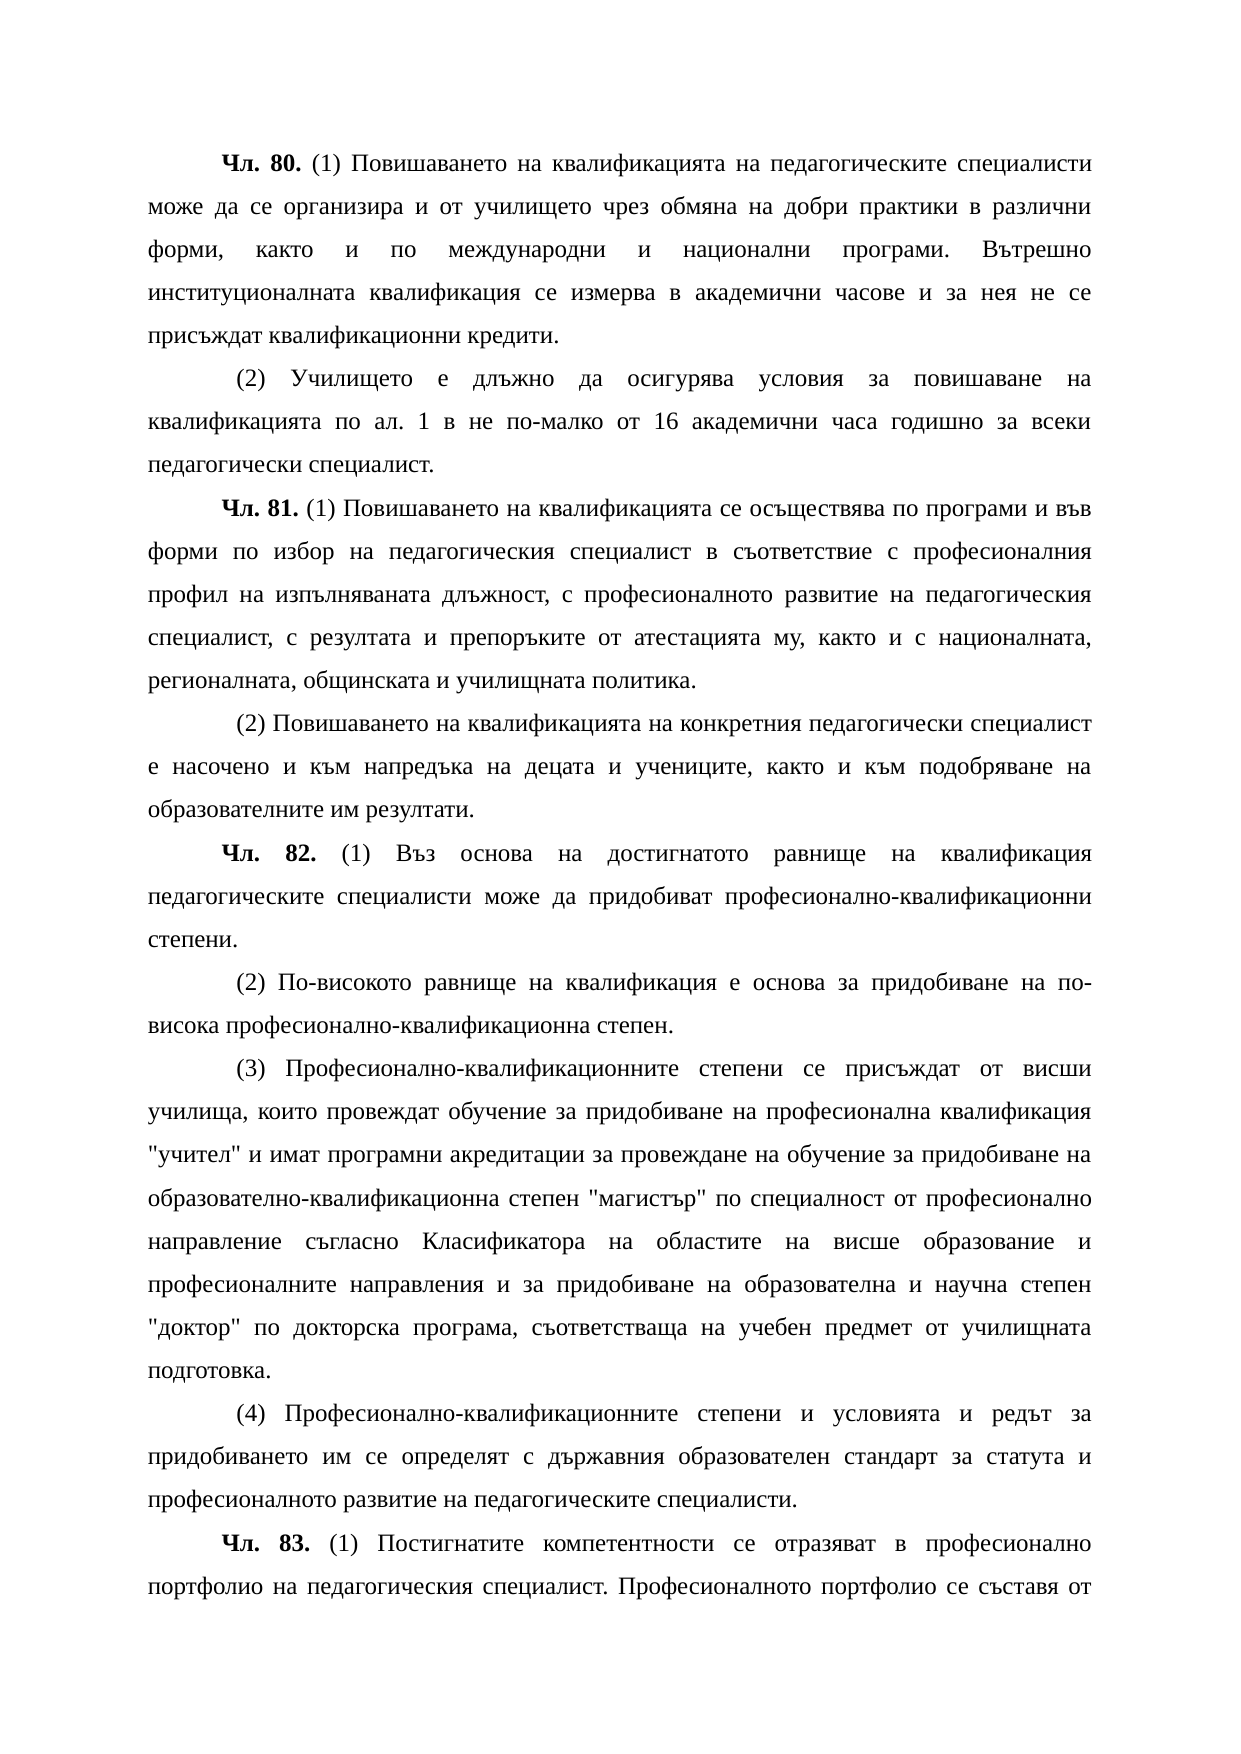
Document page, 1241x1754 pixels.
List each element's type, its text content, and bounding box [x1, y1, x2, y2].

text Чл. 82. (1) Въз основа на достигнатото равнище на квалификация педагогическите специалисти може да придобиват професионално-квалификационни степени. [148, 838, 1093, 953]
text (2) Повишаването на квалификацията на конкретния педагогически специалист е насочено и към напредъка на децата и учениците, както и към подобряване на образователните им резултати. [148, 708, 1093, 823]
text Чл. 81. (1) Повишаването на квалификацията се осъществява по програми и във форми по избор на педагогическия специалист в съответствие с професионалния профил на изпълняваната длъжност, с професионалното развитие на педагогическия специалист, с резултата и препоръките от атестацията му, както и с националната, регионалната, общинската и училищната политика. [148, 493, 1093, 694]
text Чл. 83. (1) Постигнатите компетентности се отразяват в професионално портфолио на педагогическия специалист. Професионалното портфолио се съставя от [148, 1528, 1093, 1599]
text (4) Професионално-квалификационните степени и условията и редът за придобиването им се определят с държавния образователен стандарт за статута и професионалното развитие на педагогическите специалисти. [148, 1398, 1093, 1513]
text (2) Училището е длъжно да осигурява условия за повишаване на квалификацията по ал. 1 в не по-малко от 16 академични часа годишно за всеки педагогически специалист. [148, 363, 1093, 478]
text (2) По-високото равнище на квалификация е основа за придобиване на по-висока професионално-квалификационна степен. [148, 967, 1093, 1039]
text (3) Професионално-квалификационните степени се присъждат от висши училища, които провеждат обучение за придобиване на професионална квалификация "учител" и имат програмни акредитации за провеждане на обучение за придобиване на образователно-квалификационна степен "магистър" по специалност от професионално направление съгласно Класификатора на областите на висше образование и професионалните направления и за придобиване на образователна и научна степен "доктор" по докторска програма, съответстваща на учебен предмет от училищната подготовка. [148, 1053, 1093, 1384]
text Чл. 80. (1) Повишаването на квалификацията на педагогическите специалисти може да се организира и от училището чрез обмяна на добри практики в различни форми, както и по международни и национални програми. Вътрешно институционалната квалификация се измерва в академични часове и за нея не се присъждат квалификационни кредити. [148, 148, 1093, 349]
